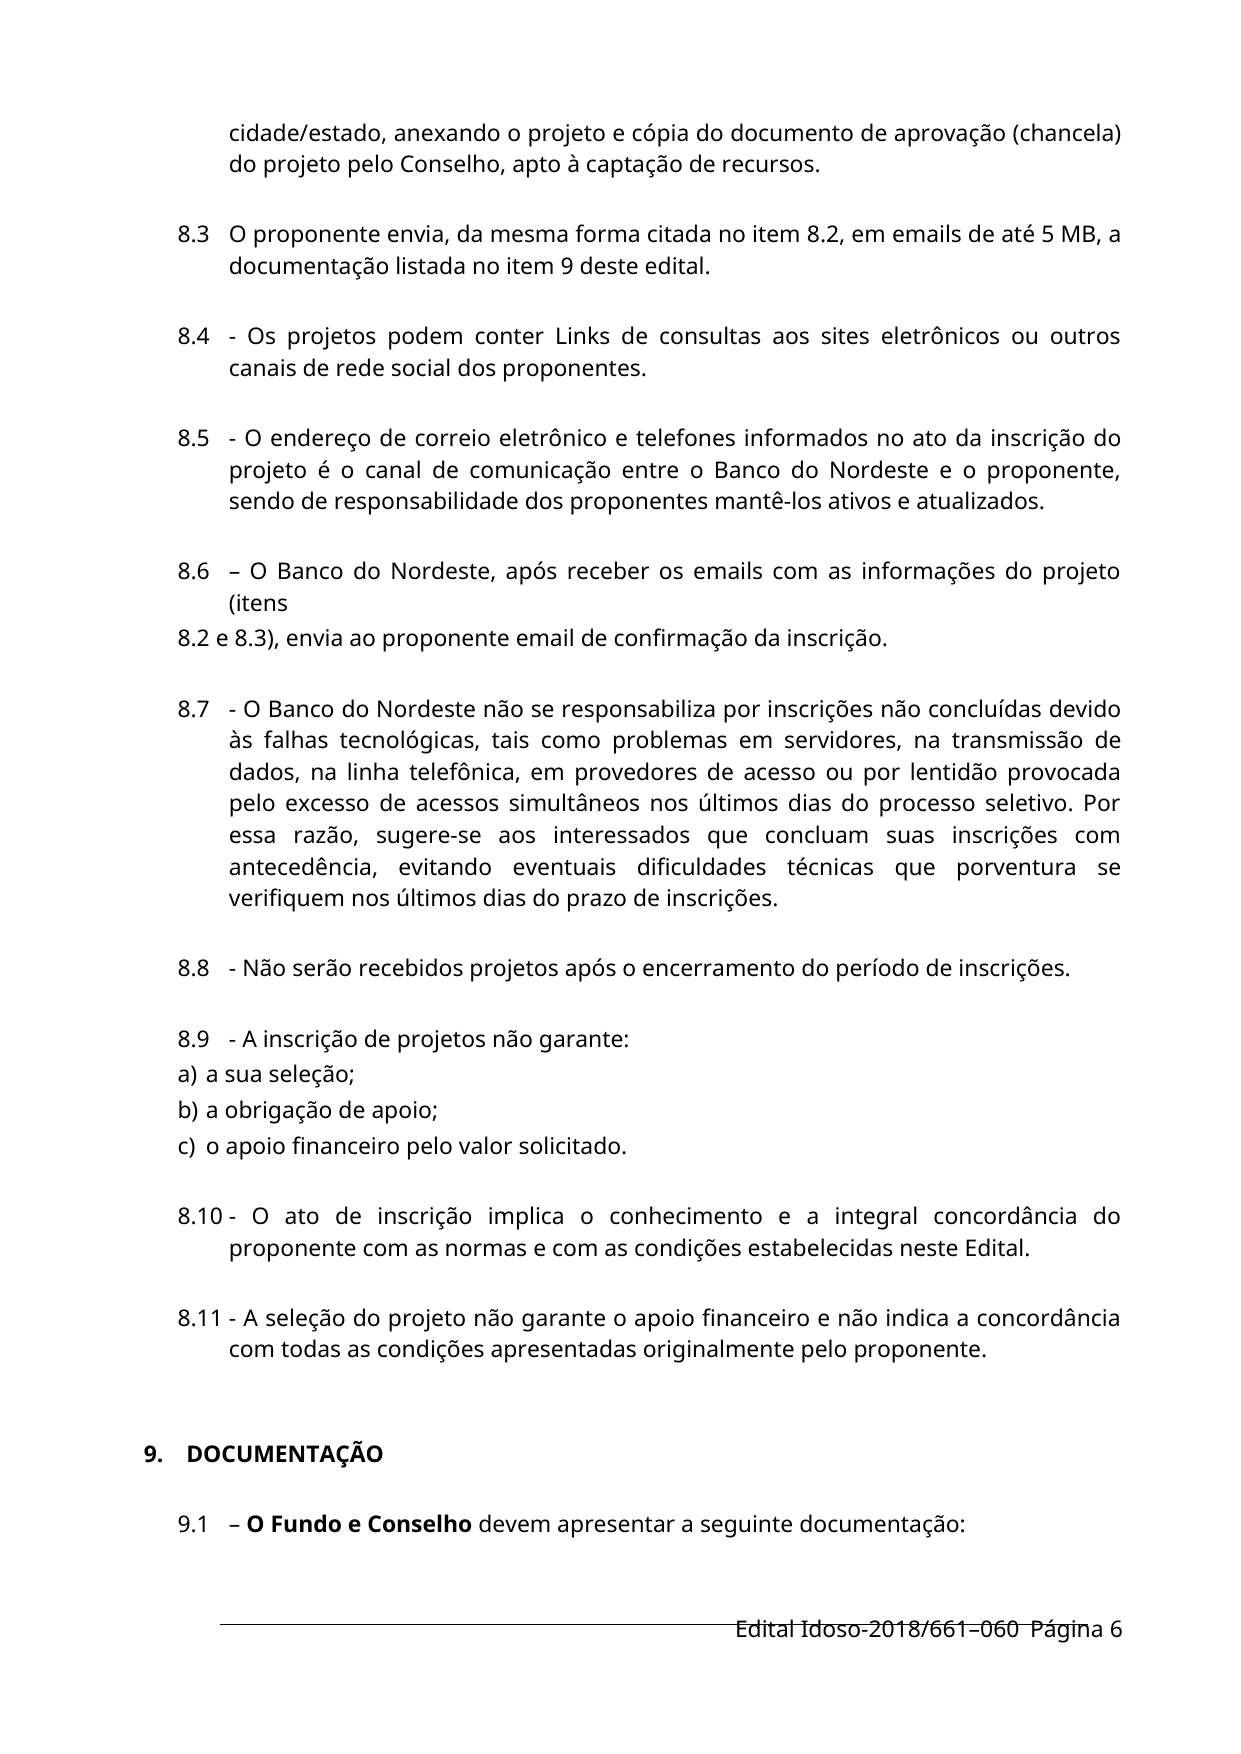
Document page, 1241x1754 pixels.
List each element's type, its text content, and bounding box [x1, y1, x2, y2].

list - Os projetos podem conter Links de consultas aos sites eletrônicos ou outros canais de rede social dos proponentes. [177, 320, 1122, 383]
list - O endereço de correio eletrônico e telefones informados no ato da inscrição do projeto é o canal de comunicação entre o Banco do Nordeste e o proponente, sendo de responsabilidade dos proponentes mantê-los ativos e atualizados. [177, 422, 1122, 516]
text 8.2 e 8.3), envia ao proponente email de confirmação da inscrição. [177, 622, 1122, 654]
list - A inscrição de projetos não garante: [177, 1023, 1122, 1054]
list a obrigação de apoio; [177, 1094, 1122, 1125]
list - O ato de inscrição implica o conhecimento e a integral concordância do proponente com as normas e com as condições estabelecidas neste Edital. [177, 1200, 1122, 1263]
list cidade/estado, anexando o projeto e cópia do documento de aprovação (chancela) do projeto pelo Conselho, apto à captação de recursos. [177, 117, 1122, 179]
list O proponente envia, da mesma forma citada no item 8.2, em emails de até 5 MB, a documentação listada no item 9 deste edital. [177, 218, 1122, 281]
list o apoio financeiro pelo valor solicitado. [177, 1129, 1122, 1161]
list - O Banco do Nordeste não se responsabiliza por inscrições não concluídas devido às falhas tecnológicas, tais como problemas em servidores, na transmissão de dados, na linha telefônica, em provedores de acesso ou por lentidão provocada pelo excesso de acessos simultâneos nos últimos dias do processo seletivo. Por essa razão, sugere-se aos interessados que concluam suas inscrições com antecedência, evitando eventuais dificuldades técnicas que porventura se verifiquem nos últimos dias do prazo de inscrições. [177, 693, 1122, 913]
list - Não serão recebidos projetos após o encerramento do período de inscrições. [177, 952, 1122, 984]
list – O Fundo e Conselho devem apresentar a seguinte documentação: [177, 1507, 1122, 1539]
list DOCUMENTAÇÃO [143, 1438, 1124, 1469]
list – O Banco do Nordeste, após receber os emails com as informações do projeto (itens [177, 555, 1122, 618]
list - A seleção do projeto não garante o apoio financeiro e não indica a concordância com todas as condições apresentadas originalmente pelo proponente. [177, 1302, 1122, 1364]
list a sua seleção; [177, 1058, 1122, 1089]
